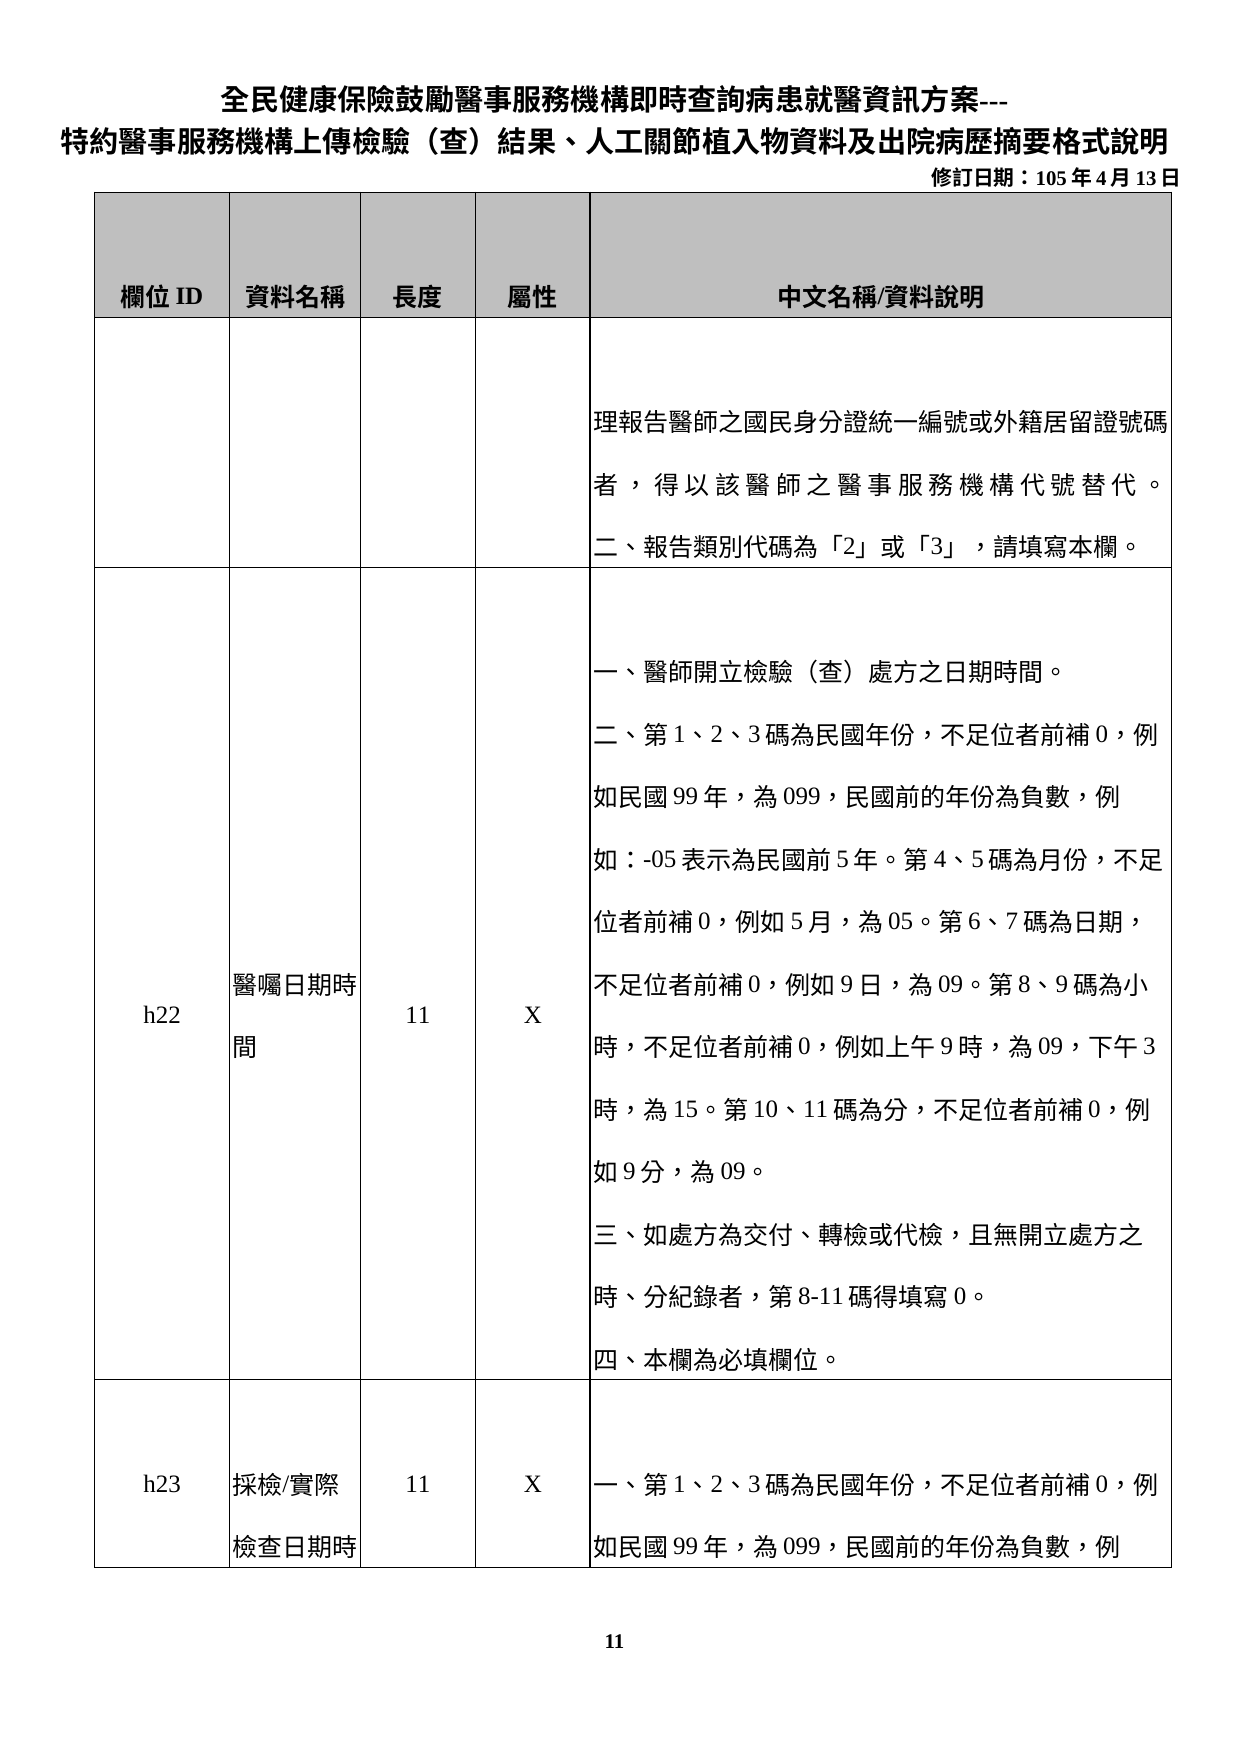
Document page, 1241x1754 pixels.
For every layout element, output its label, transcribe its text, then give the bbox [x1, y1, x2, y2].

table_cell h22 [95, 568, 229, 1379]
table_header 資料名稱 [230, 193, 360, 317]
table_header 欄位ID [95, 193, 229, 317]
table_cell 理報告醫師之國民身分證統一編號或外籍居留證號碼者，得以該醫師之醫事服務機構代號替代。 二、報告類別代碼為「2」或「3」，請填寫本欄。 [591, 318, 1171, 567]
table_cell h23 [95, 1380, 229, 1567]
table_cell 一、第1、2、3碼為民國年份，不足位者前補0，例如民國99年，為099，民國前的年份為負數，例 [591, 1380, 1171, 1567]
table_header 長度 [361, 193, 475, 317]
table_cell 醫囑日期時間 [230, 568, 360, 1379]
table_cell [230, 318, 360, 567]
table_cell [95, 318, 229, 567]
table_cell X [476, 568, 589, 1379]
table_header 屬性 [476, 193, 589, 317]
table_cell 11 [361, 1380, 475, 1567]
table_cell [476, 318, 589, 567]
table_cell 一、醫師開立檢驗（查）處方之日期時間。 二、第1、2、3碼為民國年份，不足位者前補0，例如民國99年，為099，民國前的年份為負數，例如：-05表示為民國前5年。第4、5碼為月份，不足位者前補0，例如5月，為05。第6、7碼為日期，不足位者前補0，例如9日，為09。第8、9碼為小時，不足位者前補0，例如上午9時，為09，下午3時，為15。第10、11碼為分，不足位者前補0，例如9分，為09。 三、如處方為交付、轉檢或代檢，且無開立處方之時、分紀錄者，第8-11碼得填寫0。 四、本欄為必填欄位。 [591, 568, 1171, 1379]
table_cell 採檢/實際檢查日期時 [230, 1380, 360, 1567]
table_cell X [476, 1380, 589, 1567]
table_cell 11 [361, 568, 475, 1379]
table_header 中文名稱/資料說明 [591, 193, 1171, 317]
table_cell [361, 318, 475, 567]
